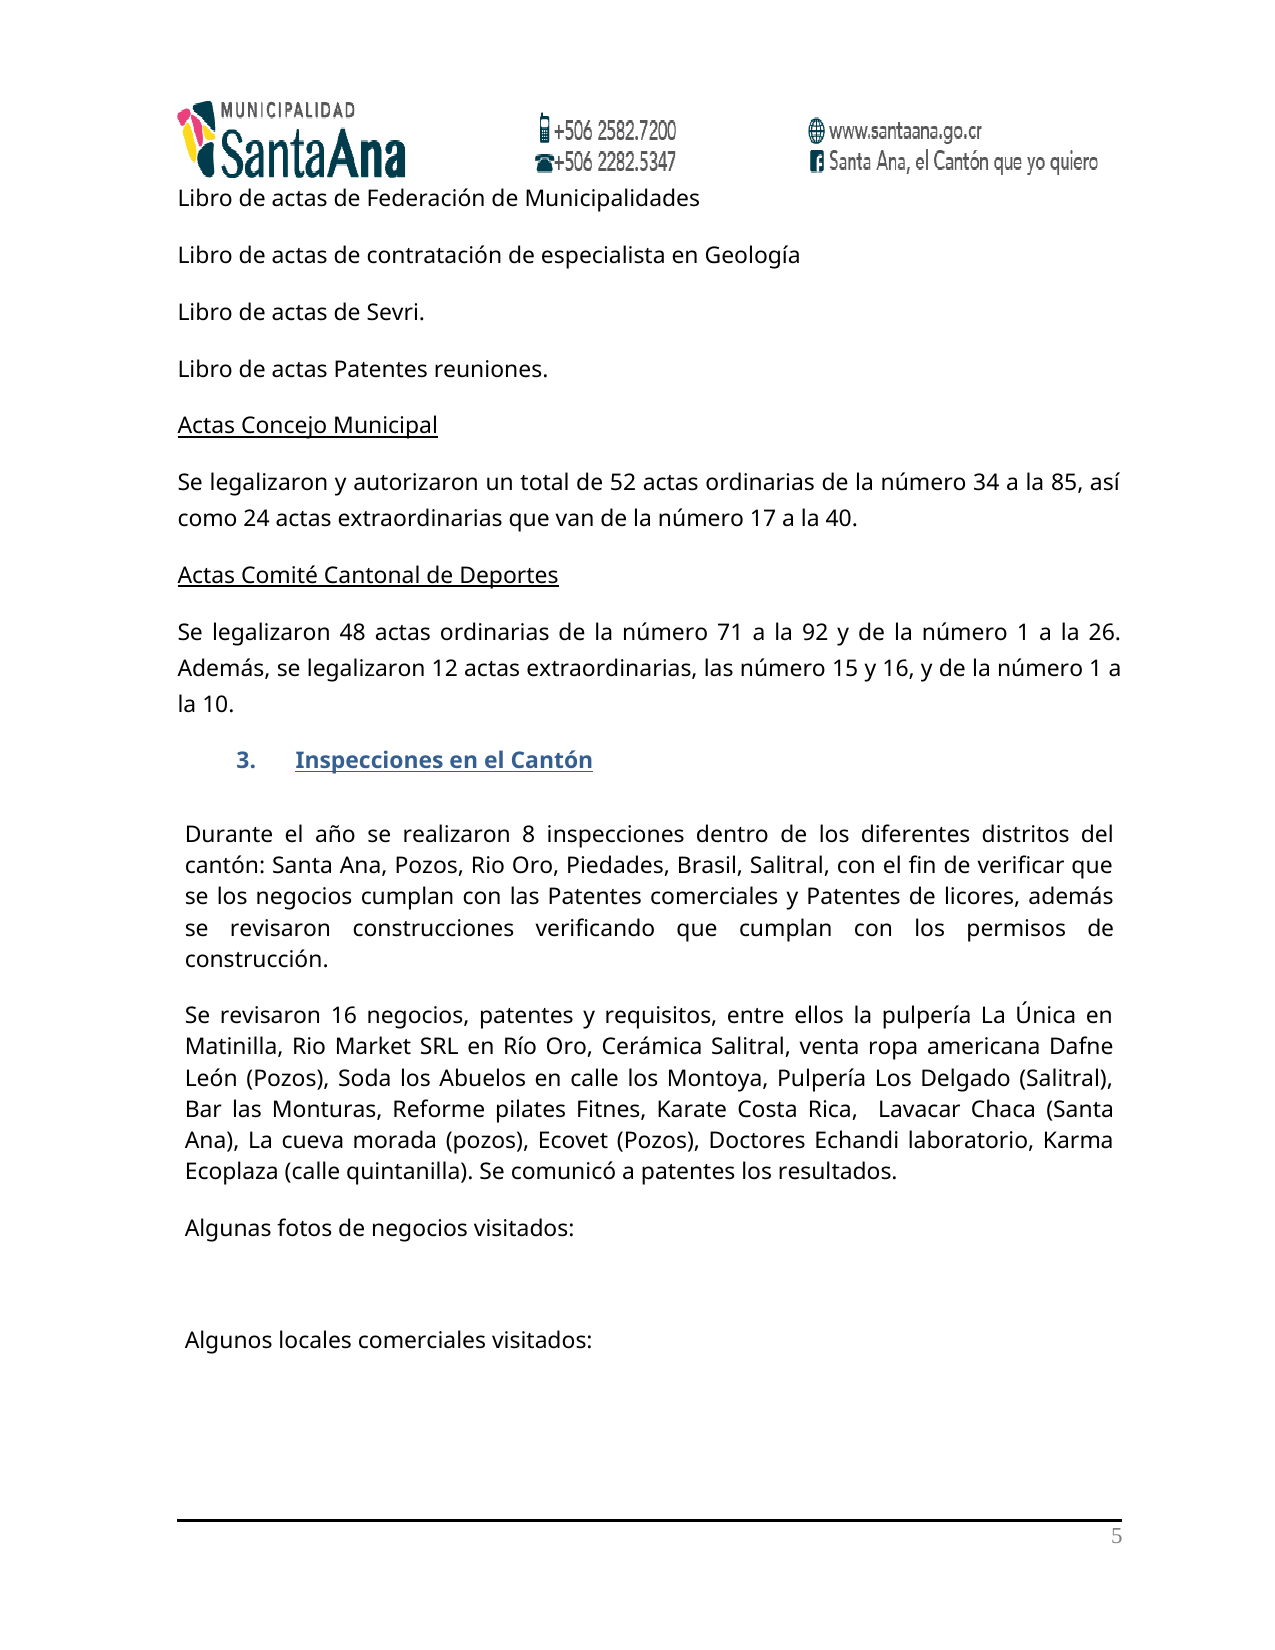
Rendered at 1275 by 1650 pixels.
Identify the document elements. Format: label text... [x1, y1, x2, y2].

text Se legalizaron y autorizaron un total de 52 actas ordinarias de la número 34 a la 85, así como 24 actas extraordinarias que van de la número 17 a la 40. [177, 466, 1122, 533]
list Inspecciones en el Cantón [236, 744, 1122, 776]
text Libro de actas Patentes reuniones. [177, 353, 1122, 384]
text Actas Comité Cantonal de Deportes [177, 559, 1122, 590]
text Actas Concejo Municipal [177, 409, 1122, 441]
text Libro de actas de contratación de especialista en Geología [177, 239, 1122, 270]
text Libro de actas de Sevri. [177, 296, 1122, 327]
table_header Durante el año se realizaron 8 inspecciones dentro de los diferentes distritos del cantón: Santa Ana, Pozos, Rio Oro, Piedades, Brasil, Salitral, con el fin de verificar que se los negocios cumplan con las Patentes comerciales y Patentes de licores, además se revisaron construcciones verificando que cumplan con los permisos de construcción. Se revisaron 16 negocios, patentes y requisitos, entre ellos la pulpería La Única en Matinilla, Rio Market SRL en Río Oro, Cerámica Salitral, venta ropa americana Dafne León (Pozos), Soda los Abuelos en calle los Montoya, Pulpería Los Delgado (Salitral), Bar las Monturas, Reforme pilates Fitnes, Karate Costa Rica, Lavacar Chaca (Santa Ana), La cueva morada (pozos), Ecovet (Pozos), Doctores Echandi laboratorio, Karma Ecoplaza (calle quintanilla). Se comunicó a patentes los resultados. Algunas fotos de negocios visitados: Algunos locales comerciales visitados: [177, 805, 1169, 1480]
text Libro de actas de Federación de Municipalidades [177, 182, 1122, 213]
text Se legalizaron 48 actas ordinarias de la número 71 a la 92 y de la número 1 a la 26. Además, se legalizaron 12 actas extraordinarias, las número 15 y 16, y de la número 1 a la 10. [177, 616, 1122, 719]
